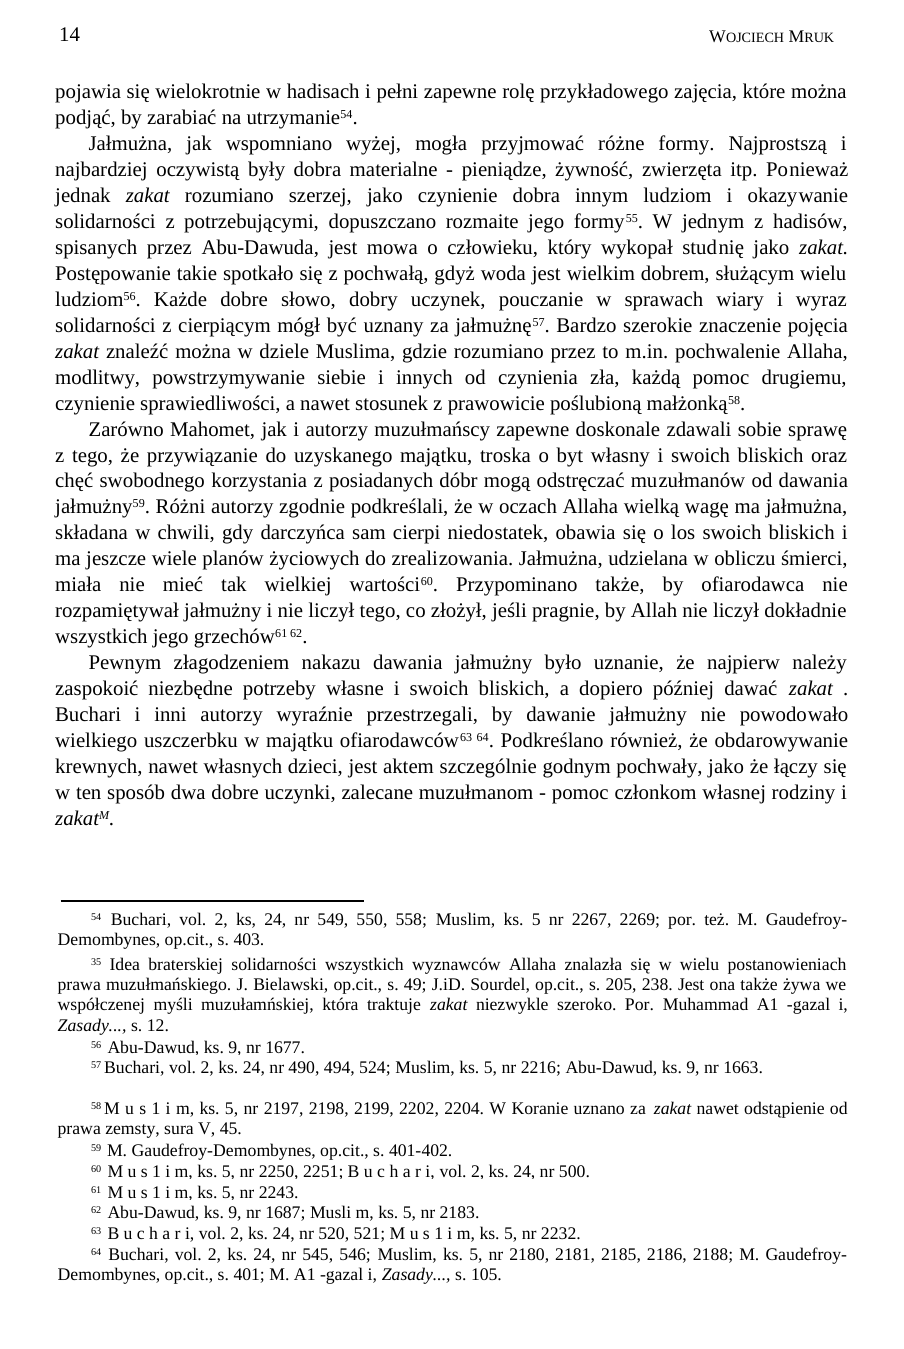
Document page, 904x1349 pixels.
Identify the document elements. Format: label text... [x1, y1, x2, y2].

text 59 M. Gaudefroy-Demombynes, op.cit., s. 401-402. [57, 1139, 848, 1160]
text Wojciech Mruk [709, 25, 843, 46]
text 57 Buchari, vol. 2, ks. 24, nr 490, 494, 524; Muslim, ks. 5, nr 2216; Abu-Dawud, ks. 9, nr 1663. [57, 1057, 848, 1077]
text 14 [59, 22, 82, 46]
text 61 M u s 1 i m, ks. 5, nr 2243. [57, 1181, 848, 1200]
text 54 Buchari, vol. 2, ks, 24, nr 549, 550, 558; Muslim, ks. 5 nr 2267, 2269; por. też. M. Gaudefroy-Demombynes, op.cit., s. 403. [57, 909, 848, 949]
text Jałmużna, jak wspomniano wyżej, mogła przyjmować różne formy. Najprostszą i najbardziej oczywistą były dobra materialne - pieniądze, żywność, zwierzęta itp. Po­nieważ jednak zakat rozumiano szerzej, jako czynienie dobra innym ludziom i okazy­wanie solidarności z potrzebującymi, dopuszczano rozmaite jego formy55. W jednym z hadisów, spisanych przez Abu-Dawuda, jest mowa o człowieku, który wykopał stud­nię jako zakat. Postępowanie takie spotkało się z pochwałą, gdyż woda jest wielkim dobrem, służącym wielu ludziom56. Każde dobre słowo, dobry uczynek, pouczanie w sprawach wiary i wyraz solidarności z cierpiącym mógł być uznany za jałmużnę57. Bardzo szerokie znaczenie pojęcia zakat znaleźć można w dziele Muslima, gdzie rozu­miano przez to m.in. pochwalenie Allaha, modlitwy, powstrzymywanie siebie i innych od czynienia zła, każdą pomoc drugiemu, czynienie sprawiedliwości, a nawet stosunek z prawowicie poślubioną małżonką58. [55, 131, 848, 415]
text 64 Buchari, vol. 2, ks. 24, nr 545, 546; Muslim, ks. 5, nr 2180, 2181, 2185, 2186, 2188; M. Gaudefroy-Demombynes, op.cit., s. 401; M. A1 -gazal i, Zasady..., s. 105. [57, 1244, 848, 1284]
text 56 Abu-Dawud, ks. 9, nr 1677. [57, 1036, 848, 1055]
text 60 M u s 1 i m, ks. 5, nr 2250, 2251; B u c h a r i, vol. 2, ks. 24, nr 500. [57, 1160, 848, 1179]
text Zarówno Mahomet, jak i autorzy muzułmańscy zapewne doskonale zdawali sobie sprawę z tego, że przywiązanie do uzyskanego majątku, troska o byt własny i swoich bliskich oraz chęć swobodnego korzystania z posiadanych dóbr mogą odstręczać mu­zułmanów od dawania jałmużny59. Różni autorzy zgodnie podkreślali, że w oczach Allaha wielką wagę ma jałmużna, składana w chwili, gdy darczyńca sam cierpi niedo­statek, obawia się o los swoich bliskich i ma jeszcze wiele planów życiowych do zreali­zowania. Jałmużna, udzielana w obliczu śmierci, miała nie mieć tak wielkiej wartości60. Przypominano także, by ofiarodawca nie rozpamiętywał jałmużny i nie liczył tego, co złożył, jeśli pragnie, by Allah nie liczył dokładnie wszystkich jego grzechów61 62. [55, 417, 848, 648]
text 58 M u s 1 i m, ks. 5, nr 2197, 2198, 2199, 2202, 2204. W Koranie uznano za zakat nawet odstąpienie od prawa zemsty, sura V, 45. [57, 1098, 848, 1138]
text 63 B u c h a r i, vol. 2, ks. 24, nr 520, 521; M u s 1 i m, ks. 5, nr 2232. [57, 1223, 848, 1241]
text pojawia się wielokrotnie w hadisach i pełni zapewne rolę przykładowego zajęcia, które można podjąć, by zarabiać na utrzymanie54. [55, 79, 848, 129]
text 35 Idea braterskiej solidarności wszystkich wyznawców Allaha znalazła się w wielu postanowieniach prawa muzułmańskiego. J. Bielawski, op.cit., s. 49; J.iD. Sourdel, op.cit., s. 205, 238. Jest ona także żywa we współczenej myśli muzułamńskiej, która traktuje zakat niezwykle szeroko. Por. Muhammad A1 -gazal i, Zasady..., s. 12. [57, 953, 848, 1035]
text 62 Abu-Dawud, ks. 9, nr 1687; Musli m, ks. 5, nr 2183. [57, 1202, 848, 1221]
text Pewnym złagodzeniem nakazu dawania jałmużny było uznanie, że najpierw należy zaspokoić niezbędne potrzeby własne i swoich bliskich, a dopiero później dawać za­kat . Buchari i inni autorzy wyraźnie przestrzegali, by dawanie jałmużny nie powodo­wało wielkiego uszczerbku w majątku ofiarodawców63 64. Podkreślano również, że obda­rowywanie krewnych, nawet własnych dzieci, jest aktem szczególnie godnym pochwały, jako że łączy się w ten sposób dwa dobre uczynki, zalecane muzułmanom - pomoc członkom własnej rodziny i zakatM. [55, 650, 848, 830]
